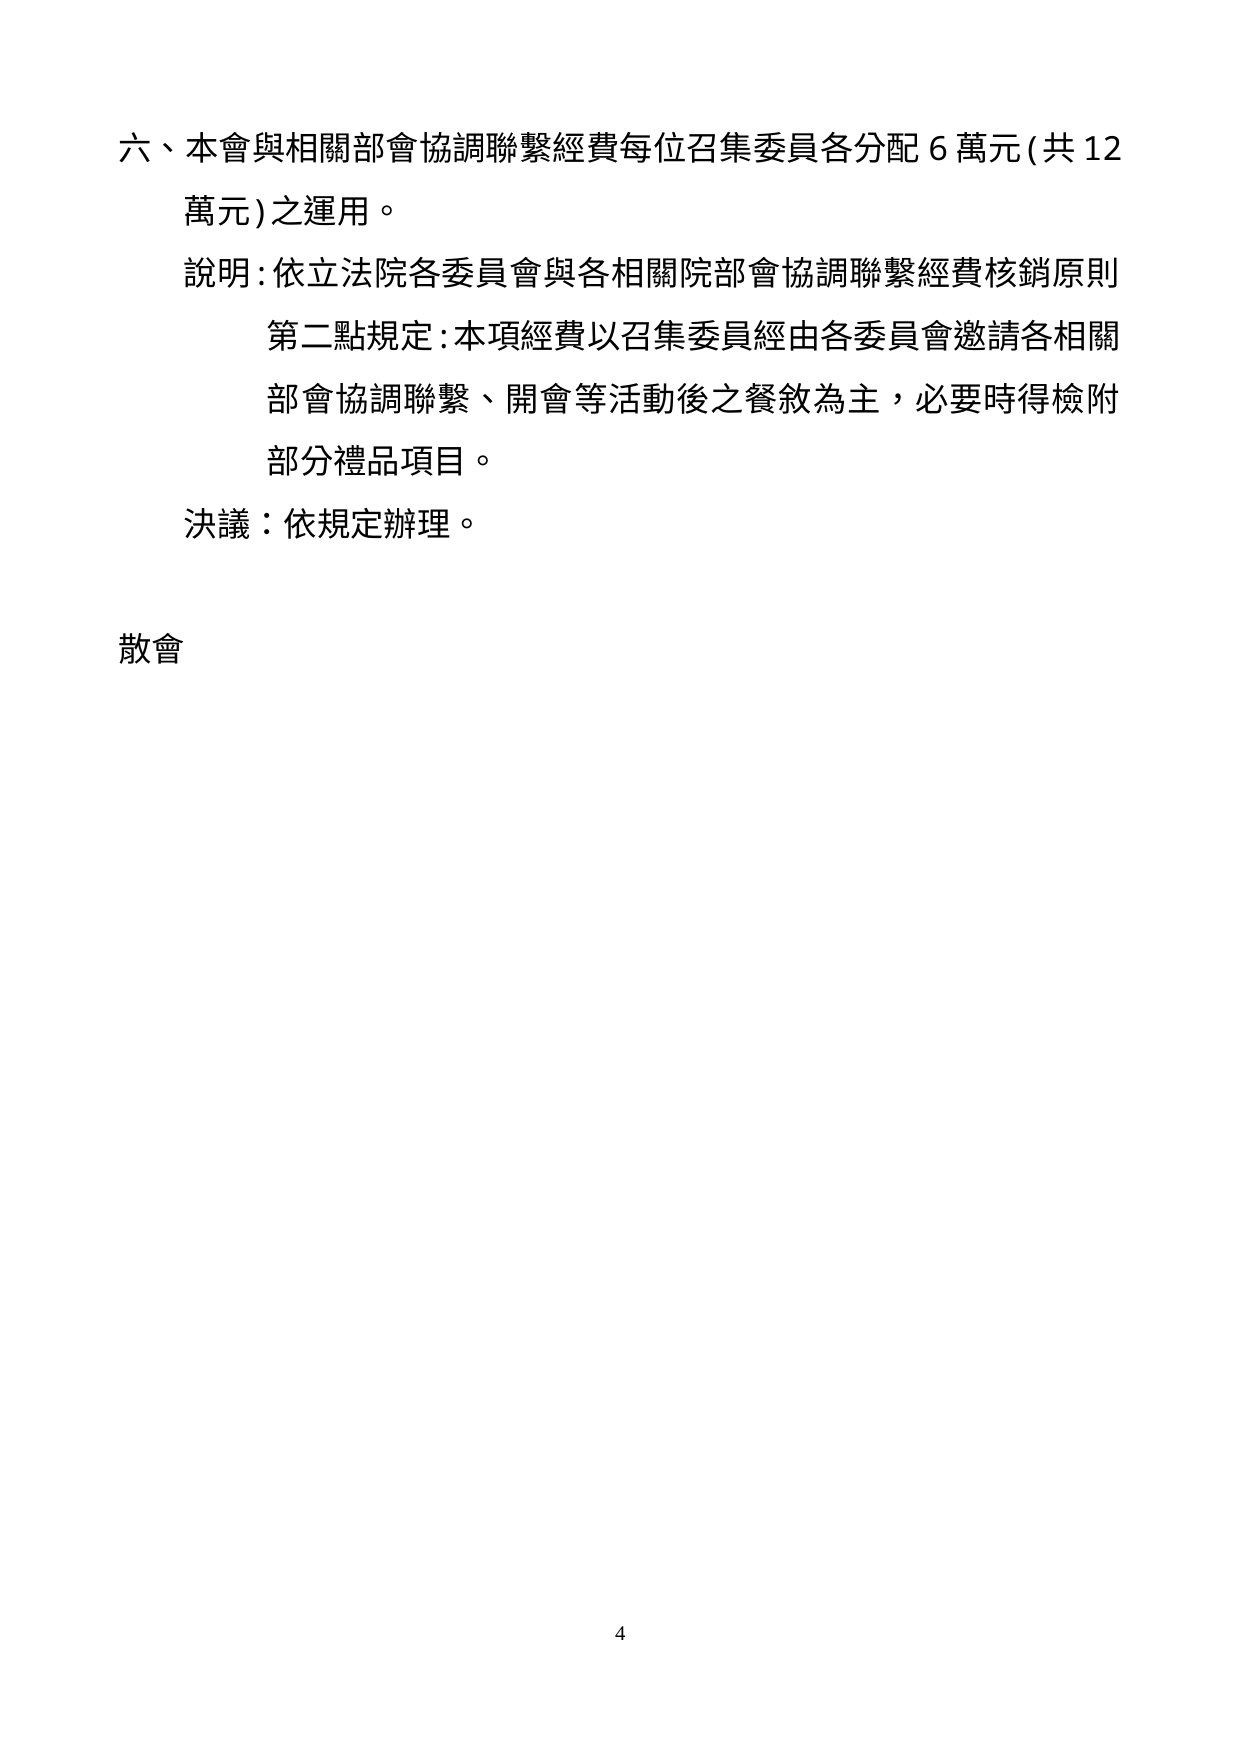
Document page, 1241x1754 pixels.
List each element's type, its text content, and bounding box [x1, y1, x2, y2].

text 說明:依立法院各委員會與各相關院部會協調聯繫經費核銷原則第二點規定:本項經費以召集委員經由各委員會邀請各相關部會協調聯繫、開會等活動後之餐敘為主，必要時得檢附部分禮品項目。 [183, 230, 1122, 480]
text 六、本會與相關部會協調聯繫經費每位召集委員各分配6萬元(共12萬元)之運用。 [118, 105, 1122, 230]
text 決議：依規定辦理。 [184, 480, 1122, 542]
text 散會 [118, 605, 1122, 667]
